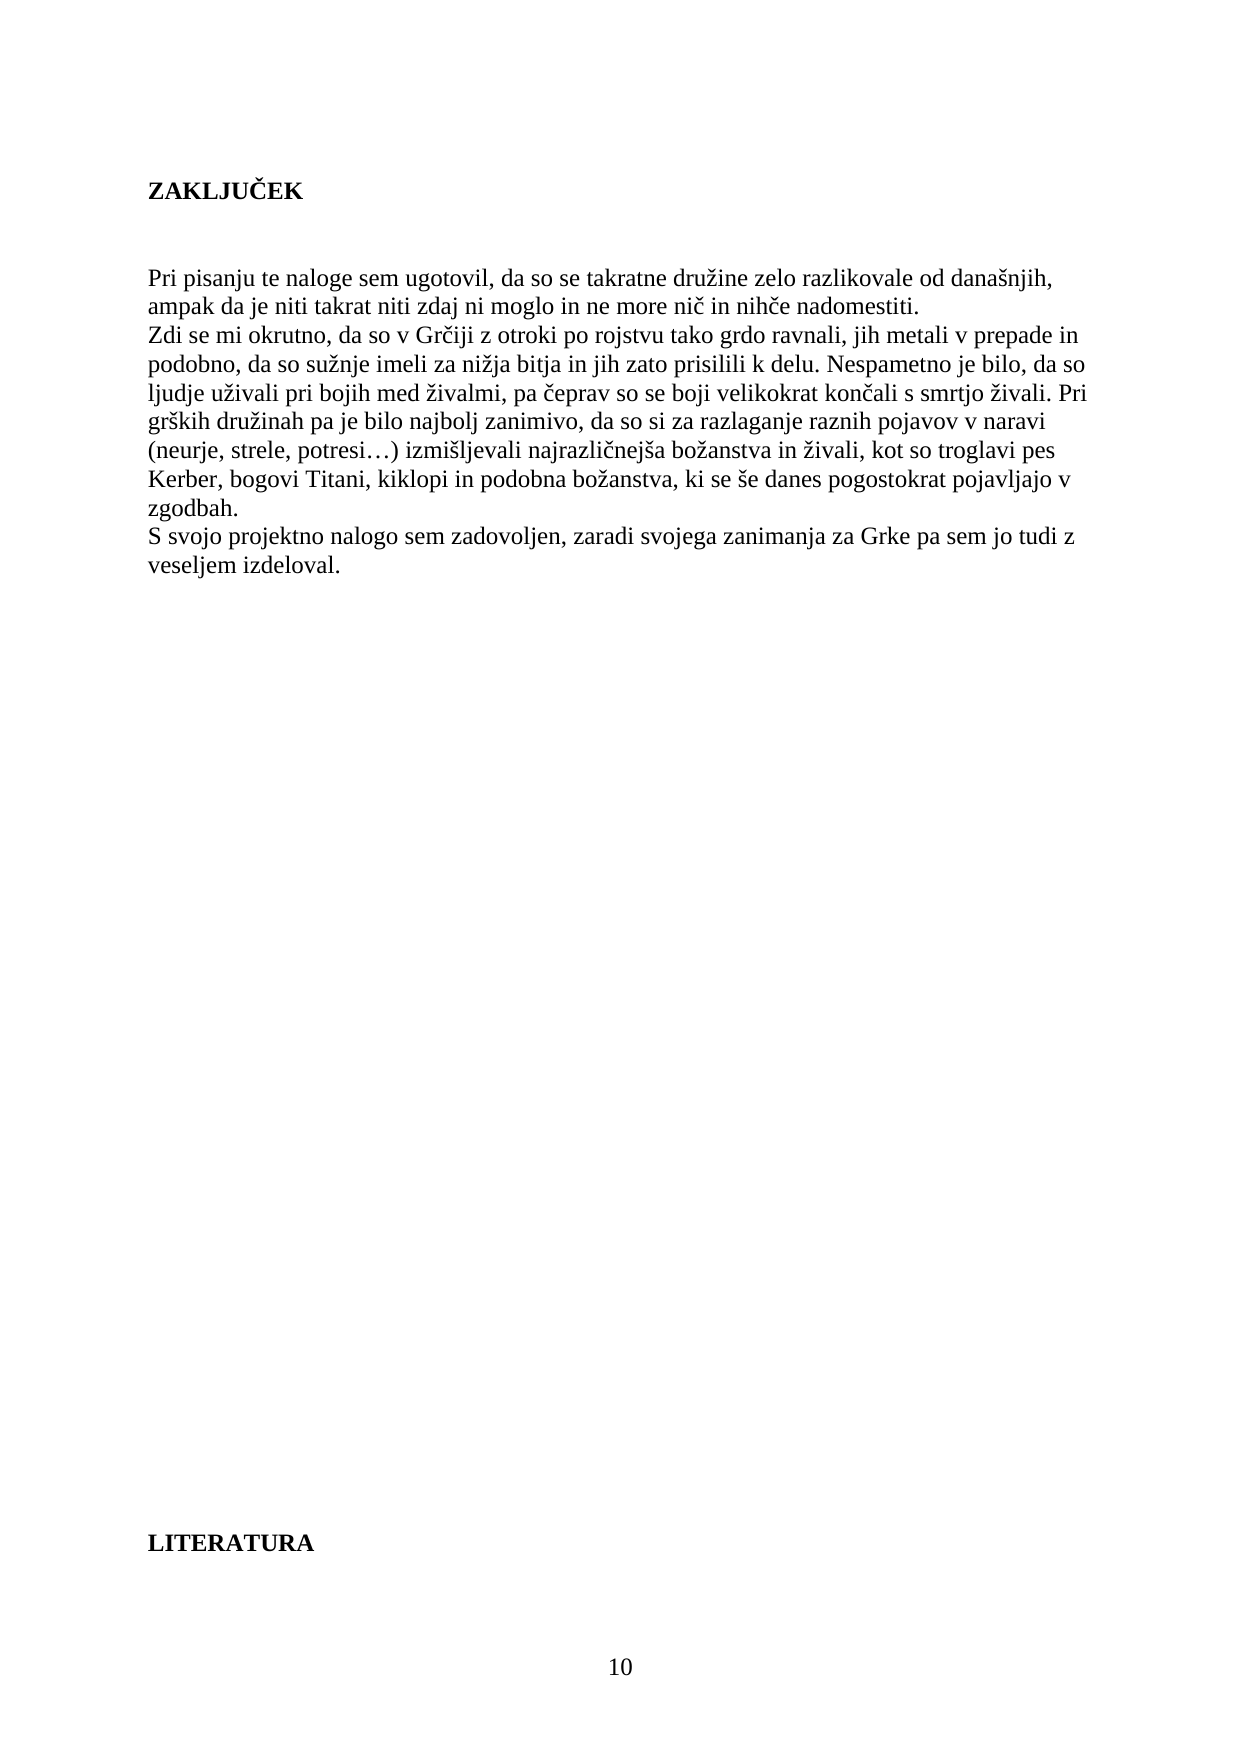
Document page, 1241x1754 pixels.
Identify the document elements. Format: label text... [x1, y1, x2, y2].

subtitle LITERATURA [148, 1528, 1093, 1556]
text S svojo projektno nalogo sem zadovoljen, zaradi svojega zanimanja za Grke pa sem jo tudi z veseljem izdeloval. [148, 521, 1093, 579]
text Zdi se mi okrutno, da so v Grčiji z otroki po rojstvu tako grdo ravnali, jih metali v prepade in podobno, da so sužnje imeli za nižja bitja in jih zato prisilili k delu. Nespametno je bilo, da so ljudje uživali pri bojih med živalmi, pa čeprav so se boji velikokrat končali s smrtjo živali. Pri grških družinah pa je bilo najbolj zanimivo, da so si za razlaganje raznih pojavov v naravi (neurje, strele, potresi…) izmišljevali najrazličnejša božanstva in živali, kot so troglavi pes Kerber, bogovi Titani, kiklopi in podobna božanstva, ki se še danes pogostokrat pojavljajo v zgodbah. [148, 320, 1093, 521]
subtitle ZAKLJUČEK [148, 176, 1093, 205]
text Pri pisanju te naloge sem ugotovil, da so se takratne družine zelo razlikovale od današnjih, ampak da je niti takrat niti zdaj ni moglo in ne more nič in nihče nadomestiti. [148, 263, 1093, 320]
